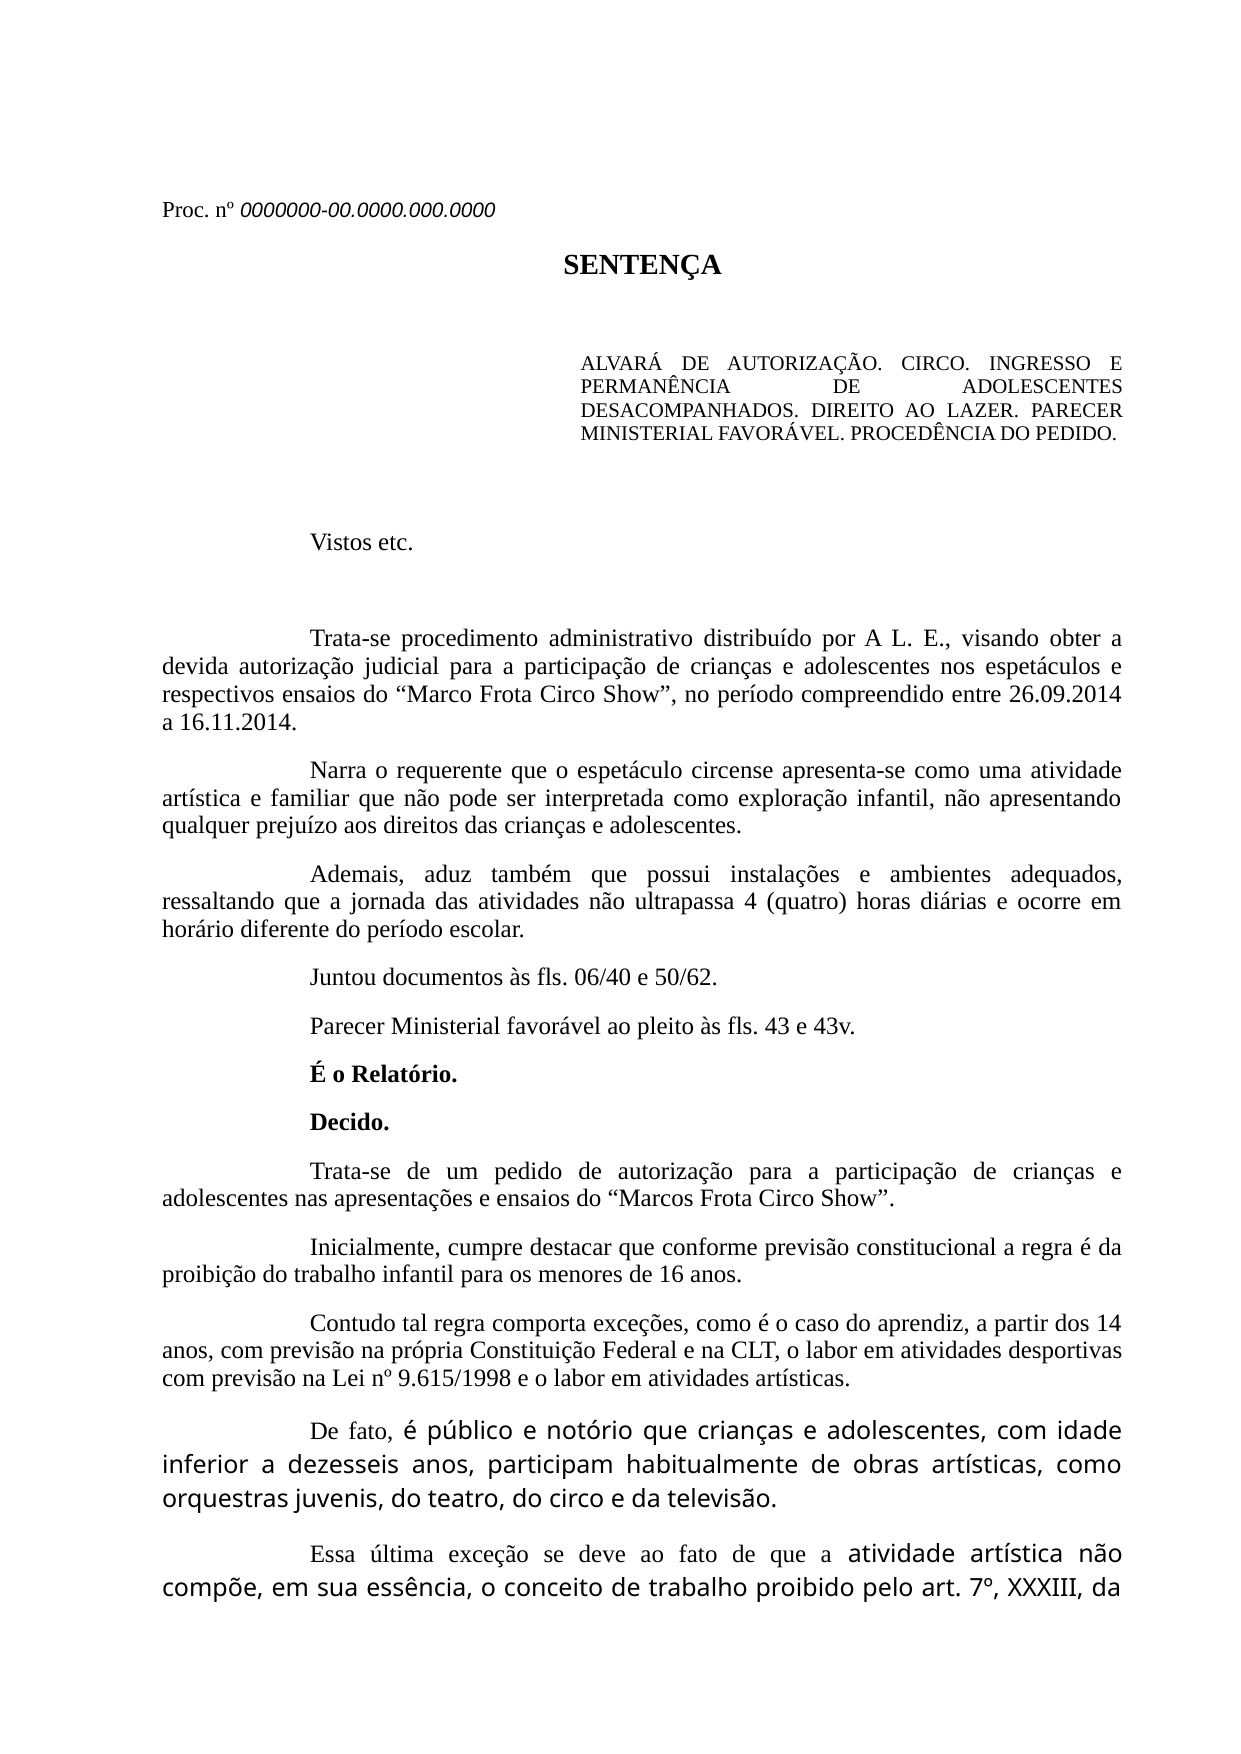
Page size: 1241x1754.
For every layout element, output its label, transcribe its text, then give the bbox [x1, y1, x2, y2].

text É o Relatório. [162, 1060, 1123, 1088]
text Trata-se de um pedido de autorização para a participação de crianças e adolescentes nas apresentações e ensaios do “Marcos Frota Circo Show”. [162, 1157, 1123, 1212]
text ALVARÁ DE AUTORIZAÇÃO. CIRCO. INGRESSO E PERMANÊNCIA DE ADOLESCENTES DESACOMPANHADOS. DIREITO AO LAZER. PARECER MINISTERIAL FAVORÁVEL. PROCEDÊNCIA DO PEDIDO. [580, 352, 1123, 445]
text Contudo tal regra comporta exceções, como é o caso do aprendiz, a partir dos 14 anos, com previsão na própria Constituição Federal e na CLT, o labor em atividades desportivas com previsão na Lei nº 9.615/1998 e o labor em atividades artísticas. [162, 1309, 1123, 1392]
text Parecer Ministerial favorável ao pleito às fls. 43 e 43v. [162, 1012, 1123, 1039]
text Decido. [162, 1108, 1123, 1136]
text Essa última exceção se deve ao fato de que a atividade artística não compõe, em sua essência, o conceito de trabalho proibido pelo art. 7º, XXXIII, da [162, 1535, 1123, 1603]
text De fato, é público e notório que crianças e adolescentes, com idade inferior a dezesseis anos, participam habitualmente de obras artísticas, como orquestras juvenis, do teatro, do circo e da televisão. [162, 1413, 1123, 1515]
text Inicialmente, cumpre destacar que conforme previsão constitucional a regra é da proibição do trabalho infantil para os menores de 16 anos. [162, 1233, 1123, 1288]
text SENTENÇA [162, 248, 1123, 281]
text Vistos etc. [162, 528, 1123, 556]
text Ademais, aduz também que possui instalações e ambientes adequados, ressaltando que a jornada das atividades não ultrapassa 4 (quatro) horas diárias e ocorre em horário diferente do período escolar. [162, 860, 1123, 943]
text Juntou documentos às fls. 06/40 e 50/62. [162, 963, 1123, 991]
text Narra o requerente que o espetáculo circense apresenta-se como uma atividade artística e familiar que não pode ser interpretada como exploração infantil, não apresentando qualquer prejuízo aos direitos das crianças e adolescentes. [162, 756, 1123, 839]
text Trata-se procedimento administrativo distribuído por A L. E., visando obter a devida autorização judicial para a participação de crianças e adolescentes nos espetáculos e respectivos ensaios do “Marco Frota Circo Show”, no período compreendido entre 26.09.2014 a 16.11.2014. [162, 624, 1123, 735]
text Proc. nº 0000000-00.0000.000.0000 [162, 197, 1123, 223]
